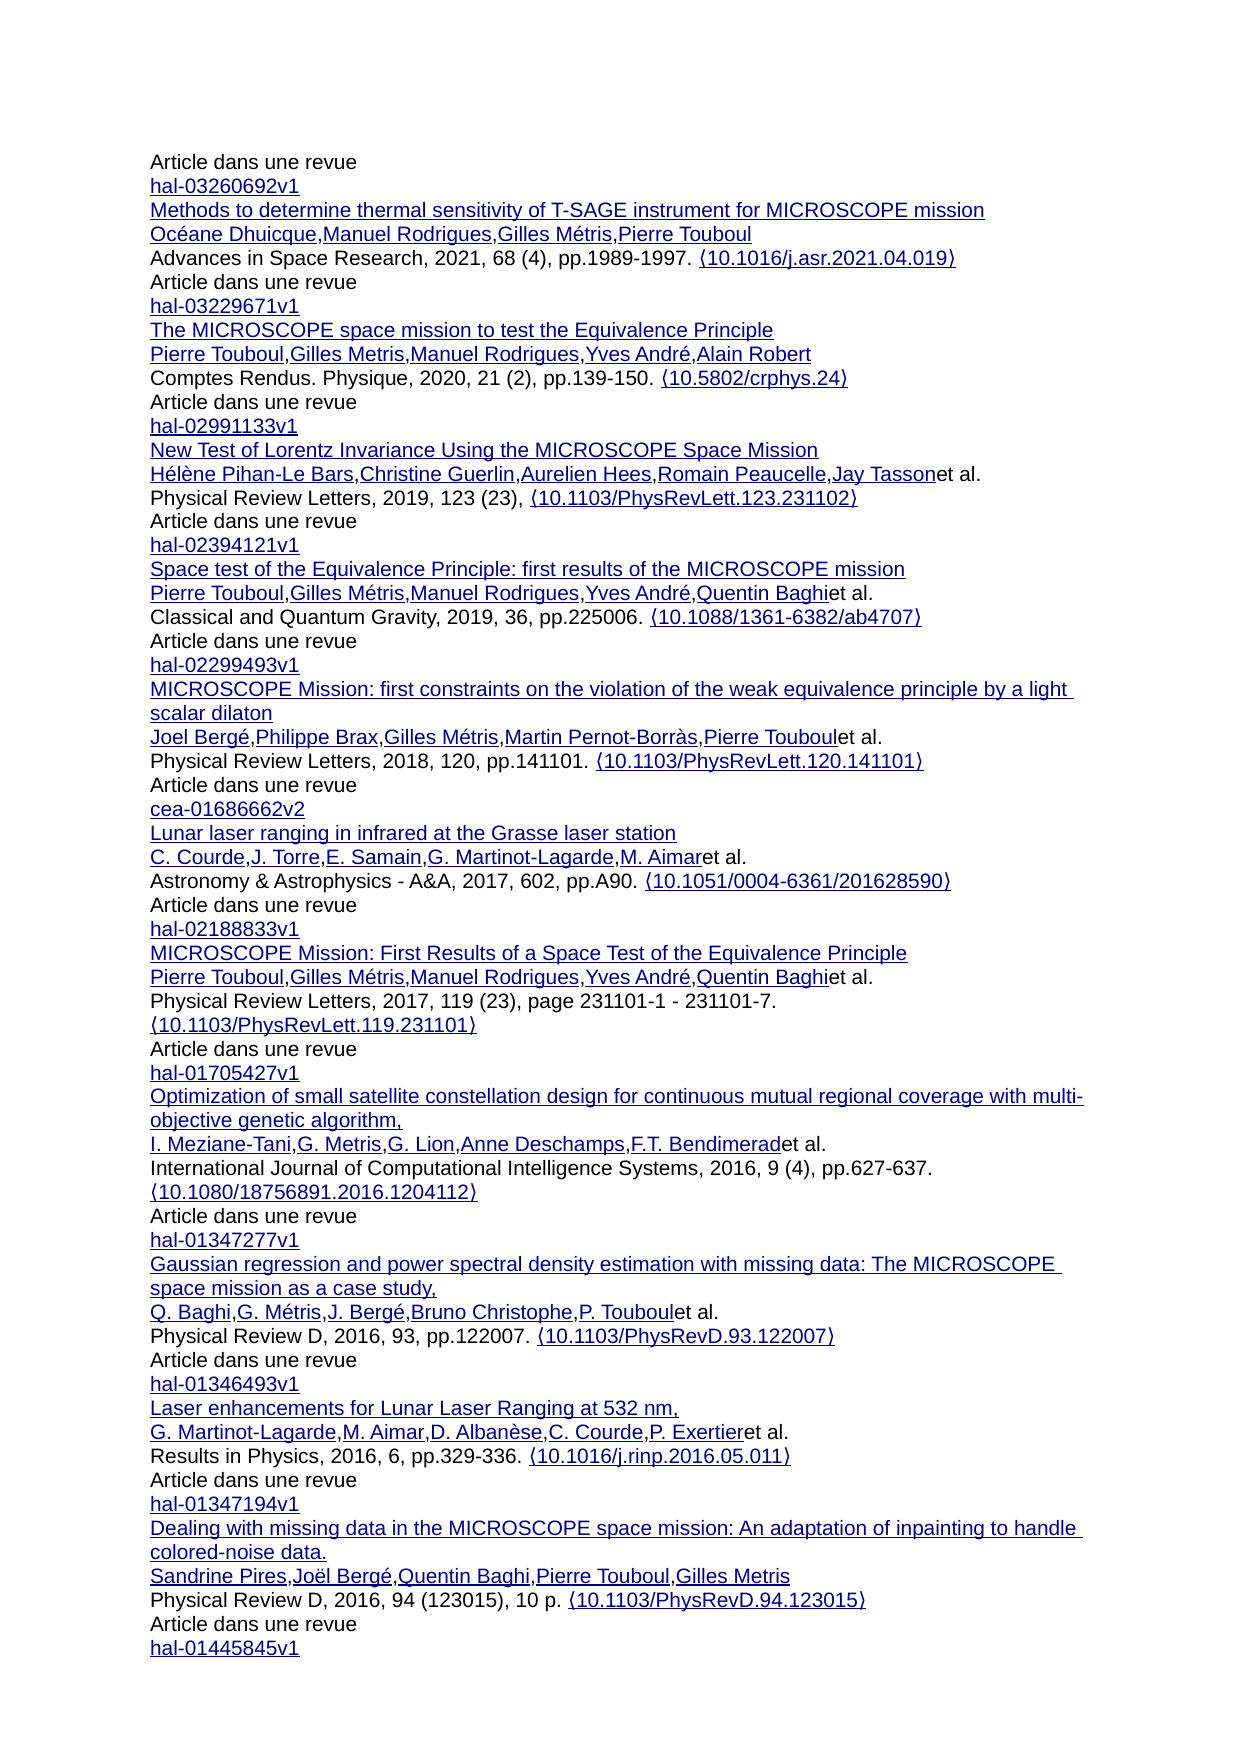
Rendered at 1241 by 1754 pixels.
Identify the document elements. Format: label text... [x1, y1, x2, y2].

table_cell MICROSCOPE Mission: first constraints on the violation of the weak equivalence principle by a light scalar dilaton Joel Bergé,Philippe Brax,Gilles Métris,Martin Pernot-Borràs,Pierre Touboulet al. Physical Review Letters, 2018, 120, pp.141101. ⟨10.1103/PhysRevLett.120.141101⟩ Article dans une revue cea-01686662v2 [150, 677, 1090, 821]
table_cell New Test of Lorentz Invariance Using the MICROSCOPE Space Mission Hélène Pihan-Le Bars,Christine Guerlin,Aurelien Hees,Romain Peaucelle,Jay Tassonet al. Physical Review Letters, 2019, 123 (23), ⟨10.1103/PhysRevLett.123.231102⟩ Article dans une revue hal-02394121v1 [150, 438, 1090, 557]
table_cell Lunar laser ranging in infrared at the Grasse laser station C. Courde,J. Torre,E. Samain,G. Martinot-Lagarde,M. Aimaret al. Astronomy & Astrophysics - A&A, 2017, 602, pp.A90. ⟨10.1051/0004-6361/201628590⟩ Article dans une revue hal-02188833v1 [150, 821, 1090, 941]
table_cell Methods to determine thermal sensitivity of T-SAGE instrument for MICROSCOPE mission Océane Dhuicque,Manuel Rodrigues,Gilles Métris,Pierre Touboul Advances in Space Research, 2021, 68 (4), pp.1989-1997. ⟨10.1016/j.asr.2021.04.019⟩ Article dans une revue hal-03229671v1 [150, 198, 1090, 318]
table_cell Article dans une revue hal-03260692v1 [150, 150, 1090, 198]
table_cell Dealing with missing data in the MICROSCOPE space mission: An adaptation of inpainting to handle colored-noise data. Sandrine Pires,Joël Bergé,Quentin Baghi,Pierre Touboul,Gilles Metris Physical Review D, 2016, 94 (123015), 10 p. ⟨10.1103/PhysRevD.94.123015⟩ Article dans une revue hal-01445845v1 [150, 1516, 1090, 1659]
table_cell Laser enhancements for Lunar Laser Ranging at 532 nm, G. Martinot-Lagarde,M. Aimar,D. Albanèse,C. Courde,P. Exertieret al. Results in Physics, 2016, 6, pp.329-336. ⟨10.1016/j.rinp.2016.05.011⟩ Article dans une revue hal-01347194v1 [150, 1396, 1090, 1516]
table_cell Space test of the Equivalence Principle: first results of the MICROSCOPE mission Pierre Touboul,Gilles Métris,Manuel Rodrigues,Yves André,Quentin Baghiet al. Classical and Quantum Gravity, 2019, 36, pp.225006. ⟨10.1088/1361-6382/ab4707⟩ Article dans une revue hal-02299493v1 [150, 557, 1090, 677]
table_cell The MICROSCOPE space mission to test the Equivalence Principle Pierre Touboul,Gilles Metris,Manuel Rodrigues,Yves André,Alain Robert Comptes Rendus. Physique, 2020, 21 (2), pp.139-150. ⟨10.5802/crphys.24⟩ Article dans une revue hal-02991133v1 [150, 318, 1090, 437]
table_cell MICROSCOPE Mission: First Results of a Space Test of the Equivalence Principle Pierre Touboul,Gilles Métris,Manuel Rodrigues,Yves André,Quentin Baghiet al. Physical Review Letters, 2017, 119 (23), page 231101-1 - 231101-7. ⟨10.1103/PhysRevLett.119.231101⟩ Article dans une revue hal-01705427v1 [150, 941, 1090, 1084]
table_cell Optimization of small satellite constellation design for continuous mutual regional coverage with multi-objective genetic algorithm, I. Meziane-Tani,G. Metris,G. Lion,Anne Deschamps,F.T. Bendimeradet al. International Journal of Computational Intelligence Systems, 2016, 9 (4), pp.627-637. ⟨10.1080/18756891.2016.1204112⟩ Article dans une revue hal-01347277v1 [150, 1084, 1090, 1252]
table_cell Gaussian regression and power spectral density estimation with missing data: The MICROSCOPE space mission as a case study, Q. Baghi,G. Métris,J. Bergé,Bruno Christophe,P. Touboulet al. Physical Review D, 2016, 93, pp.122007. ⟨10.1103/PhysRevD.93.122007⟩ Article dans une revue hal-01346493v1 [150, 1252, 1090, 1396]
